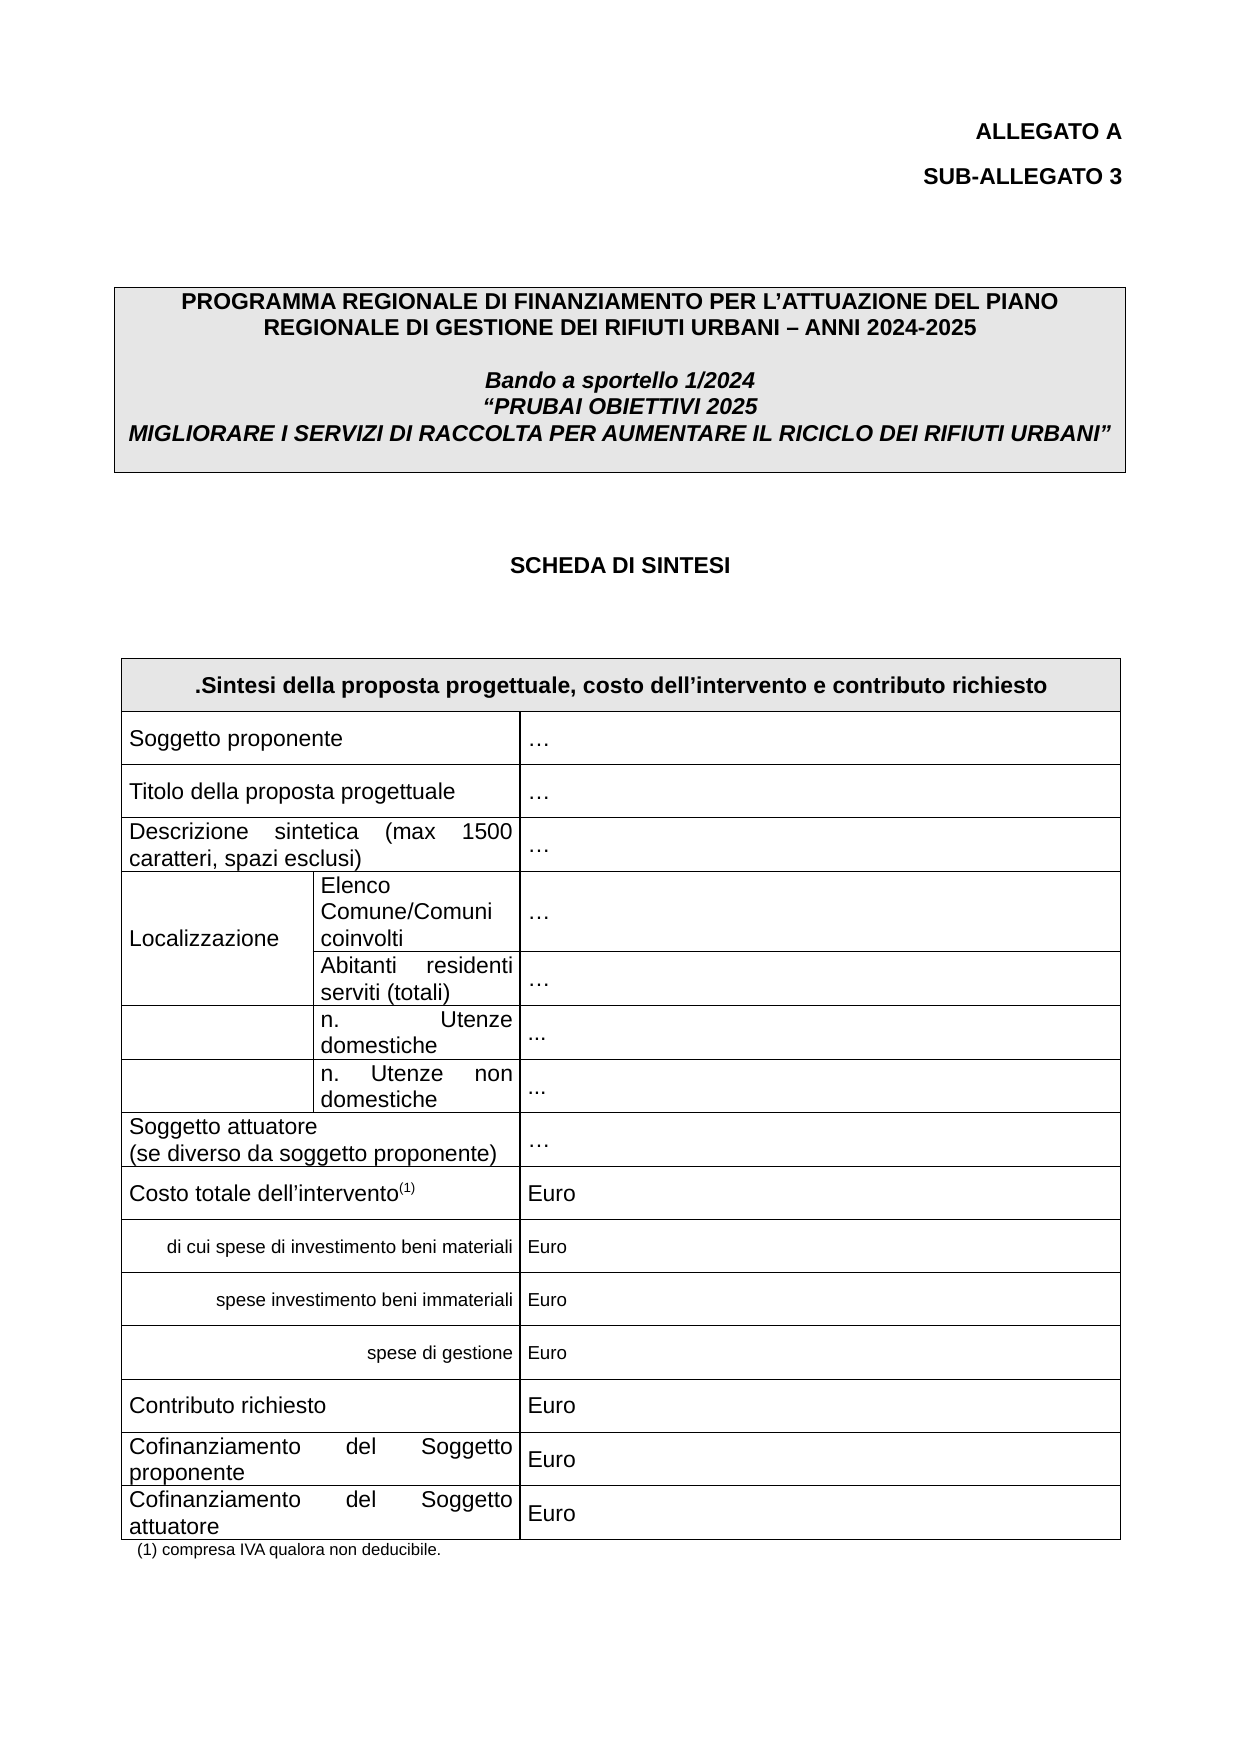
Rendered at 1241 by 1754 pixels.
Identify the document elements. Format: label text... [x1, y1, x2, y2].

table_cell Euro [521, 1273, 1120, 1325]
table_cell [122, 1006, 313, 1058]
table_cell … [521, 712, 1120, 764]
table_cell Costo totale dell’intervento(1) [122, 1167, 519, 1219]
table_cell Euro [521, 1380, 1120, 1432]
table_cell Titolo della proposta progettuale [122, 765, 519, 817]
text (1) compresa IVA qualora non deducibile. [137, 1540, 1122, 1559]
text ALLEGATO A [118, 118, 1122, 144]
table_cell Euro [521, 1486, 1120, 1539]
table_cell Euro [521, 1433, 1120, 1485]
table_cell Euro [521, 1167, 1120, 1219]
table_cell … [521, 818, 1120, 871]
table_cell Euro [521, 1220, 1120, 1272]
table_cell Abitanti residenti serviti (totali) [314, 952, 519, 1005]
table_cell Euro [521, 1326, 1120, 1378]
text SCHEDA DI SINTESI [118, 552, 1122, 579]
table_cell Cofinanziamento del Soggetto proponente [122, 1433, 519, 1485]
table_header PROGRAMMA REGIONALE DI FINANZIAMENTO PER L’ATTUAZIONE DEL PIANO REGIONALE DI GESTIONE DEI RIFIUTI URBANI – ANNI 2024-2025 Bando a sportello 1/2024 “PRUBAI OBIETTIVI 2025 MIGLIORARE I SERVIZI DI RACCOLTA PER AUMENTARE IL RICICLO DEI RIFIUTI URBANI” [115, 288, 1125, 472]
table_cell … [521, 765, 1120, 817]
table_cell … [521, 1113, 1120, 1166]
table_header Sintesi della proposta progettuale, costo dell’intervento e contributo richiesto [122, 659, 1120, 711]
table_cell … [521, 872, 1120, 951]
table_cell Soggetto attuatore (se diverso da soggetto proponente) [122, 1113, 519, 1166]
table_cell spese di gestione [122, 1326, 519, 1378]
table_cell Elenco Comune/Comuni coinvolti [314, 872, 519, 951]
table_cell Descrizione sintetica (max 1500 caratteri, spazi esclusi) [122, 818, 519, 871]
table_cell spese investimento beni immateriali [122, 1273, 519, 1325]
table_cell n. Utenze non domestiche [314, 1060, 519, 1112]
table_cell Cofinanziamento del Soggetto attuatore [122, 1486, 519, 1539]
table_cell Localizzazione [122, 872, 313, 1005]
text SUB-ALLEGATO 3 [118, 163, 1122, 189]
table_cell Soggetto proponente [122, 712, 519, 764]
table_cell ... [521, 1060, 1120, 1112]
table_cell n. Utenze domestiche [314, 1006, 519, 1058]
table_cell ... [521, 1006, 1120, 1058]
table_cell … [521, 952, 1120, 1005]
table_cell di cui spese di investimento beni materiali [122, 1220, 519, 1272]
table_cell [122, 1060, 313, 1112]
table_cell Contributo richiesto [122, 1380, 519, 1432]
